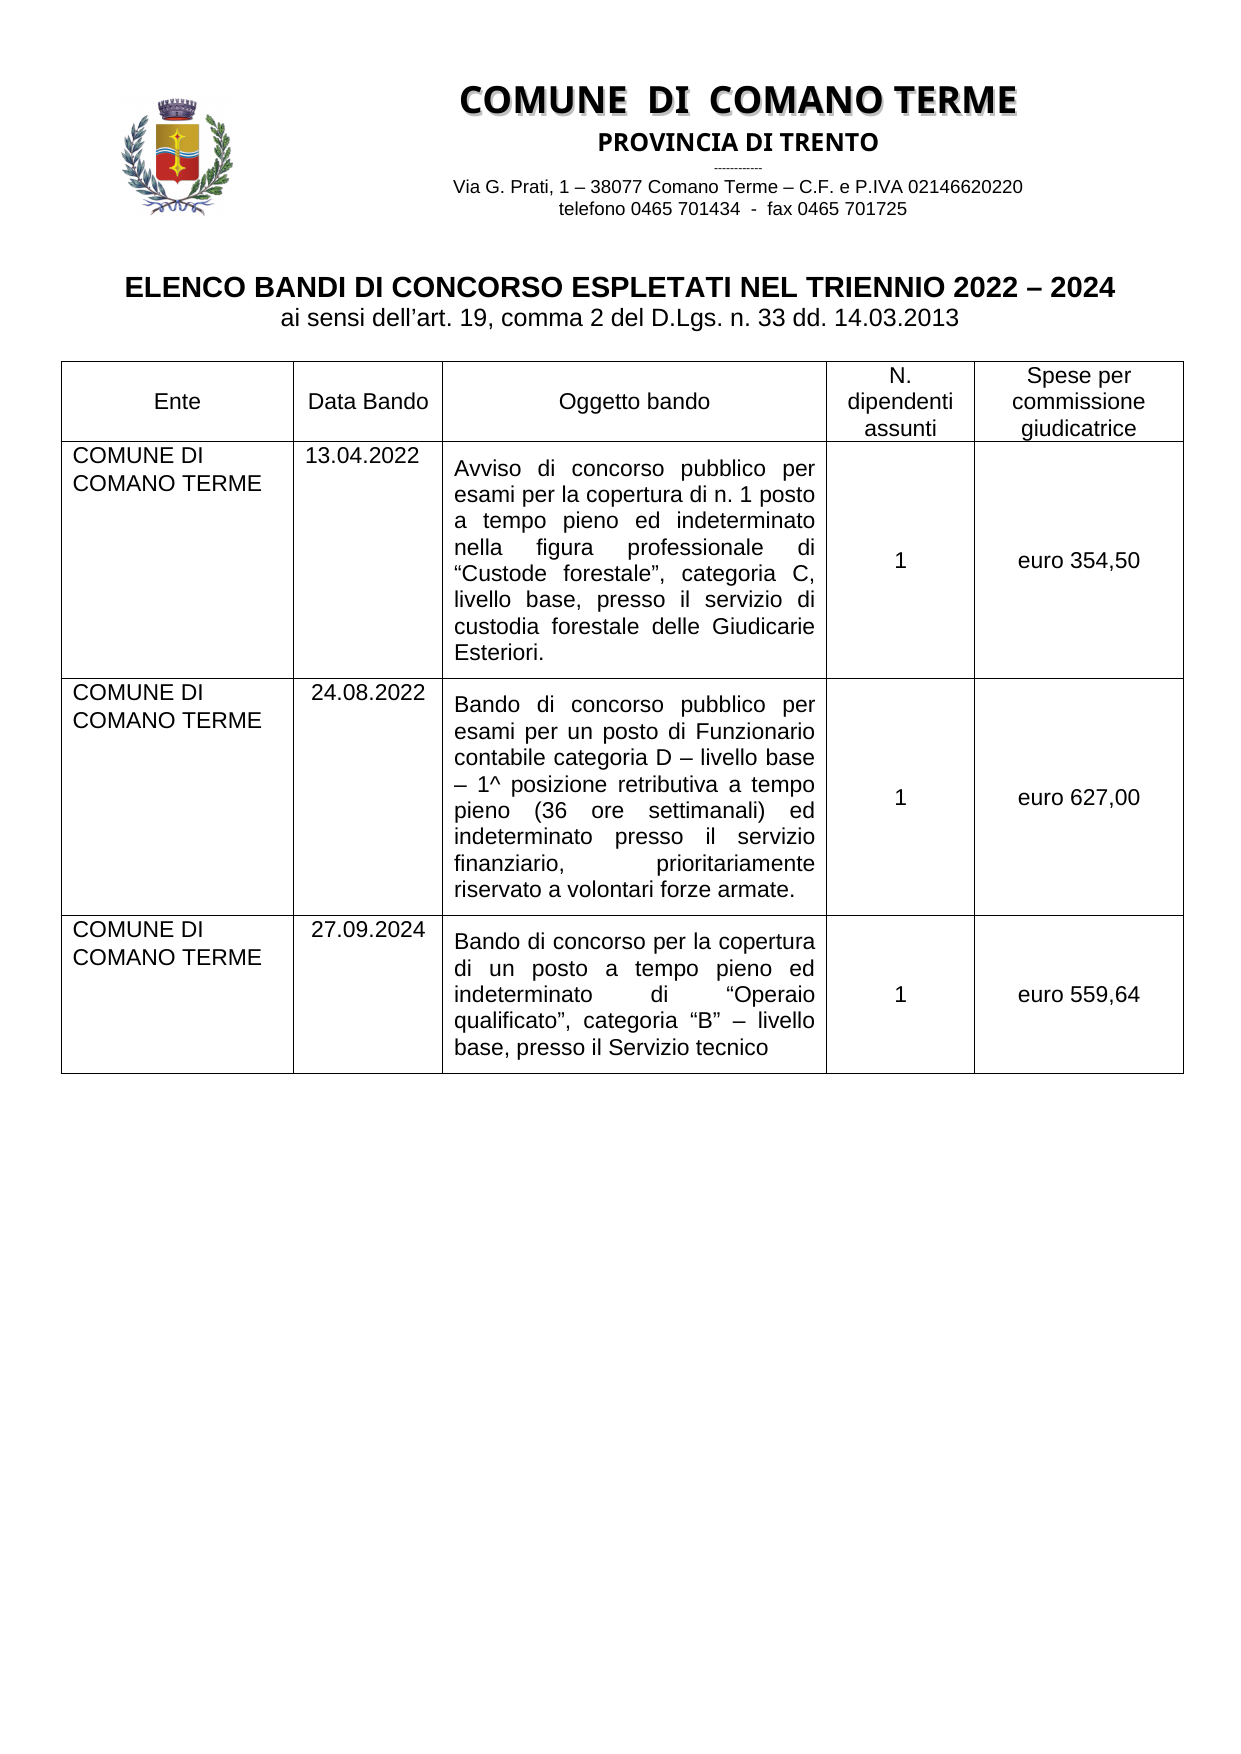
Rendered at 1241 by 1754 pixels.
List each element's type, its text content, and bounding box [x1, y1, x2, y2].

table_cell COMUNE DI COMANO TERME [62, 679, 293, 915]
table_cell [57, 678, 61, 915]
table_cell 1 [827, 442, 974, 678]
table_cell 1 [827, 679, 974, 915]
table_header Ente [62, 362, 293, 441]
table_cell Avviso di concorso pubblico per esami per la copertura di n. 1 posto a tempo pieno ed indeterminato nella figura professionale di “Custode forestale”, categoria C, livello base, presso il servizio di custodia forestale delle Giudicarie Esteriori. [443, 442, 826, 678]
table_cell euro 627,00 [975, 679, 1183, 915]
table_header Oggetto bando [443, 362, 826, 441]
table_cell [57, 441, 61, 678]
table_cell COMUNE DI COMANO TERME [62, 442, 293, 678]
table_cell [57, 915, 61, 1073]
table_cell COMUNE DI COMANO TERME [62, 916, 293, 1073]
table_header N. dipendenti assunti [827, 362, 974, 441]
table_cell 27.09.2024 [294, 916, 442, 1073]
table_cell 24.08.2022 [294, 679, 442, 915]
table_cell euro 559,64 [975, 916, 1183, 1073]
table_cell Bando di concorso per la copertura di un posto a tempo pieno ed indeterminato di “Operaio qualificato”, categoria “B” – livello base, presso il Servizio tecnico [443, 916, 826, 1073]
table_header [57, 361, 61, 441]
table_header Spese per commissione giudicatrice [975, 362, 1183, 441]
table_cell 1 [827, 916, 974, 1073]
table_cell 13.04.2022 [294, 442, 442, 678]
table_header Data Bando [294, 362, 442, 441]
table_cell Bando di concorso pubblico per esami per un posto di Funzionario contabile categoria D – livello base – 1^ posizione retributiva a tempo pieno (36 ore settimanali) ed indeterminato presso il servizio finanziario, prioritariamente riservato a volontari forze armate. [443, 679, 826, 915]
table_cell euro 354,50 [975, 442, 1183, 678]
text ELENCO BANDI DI CONCORSO ESPLETATI NEL TRIENNIO 2022 – 2024 [59, 270, 1181, 303]
text ai sensi dell’art. 19, comma 2 del D.Lgs. n. 33 dd. 14.03.2013 [59, 303, 1181, 332]
